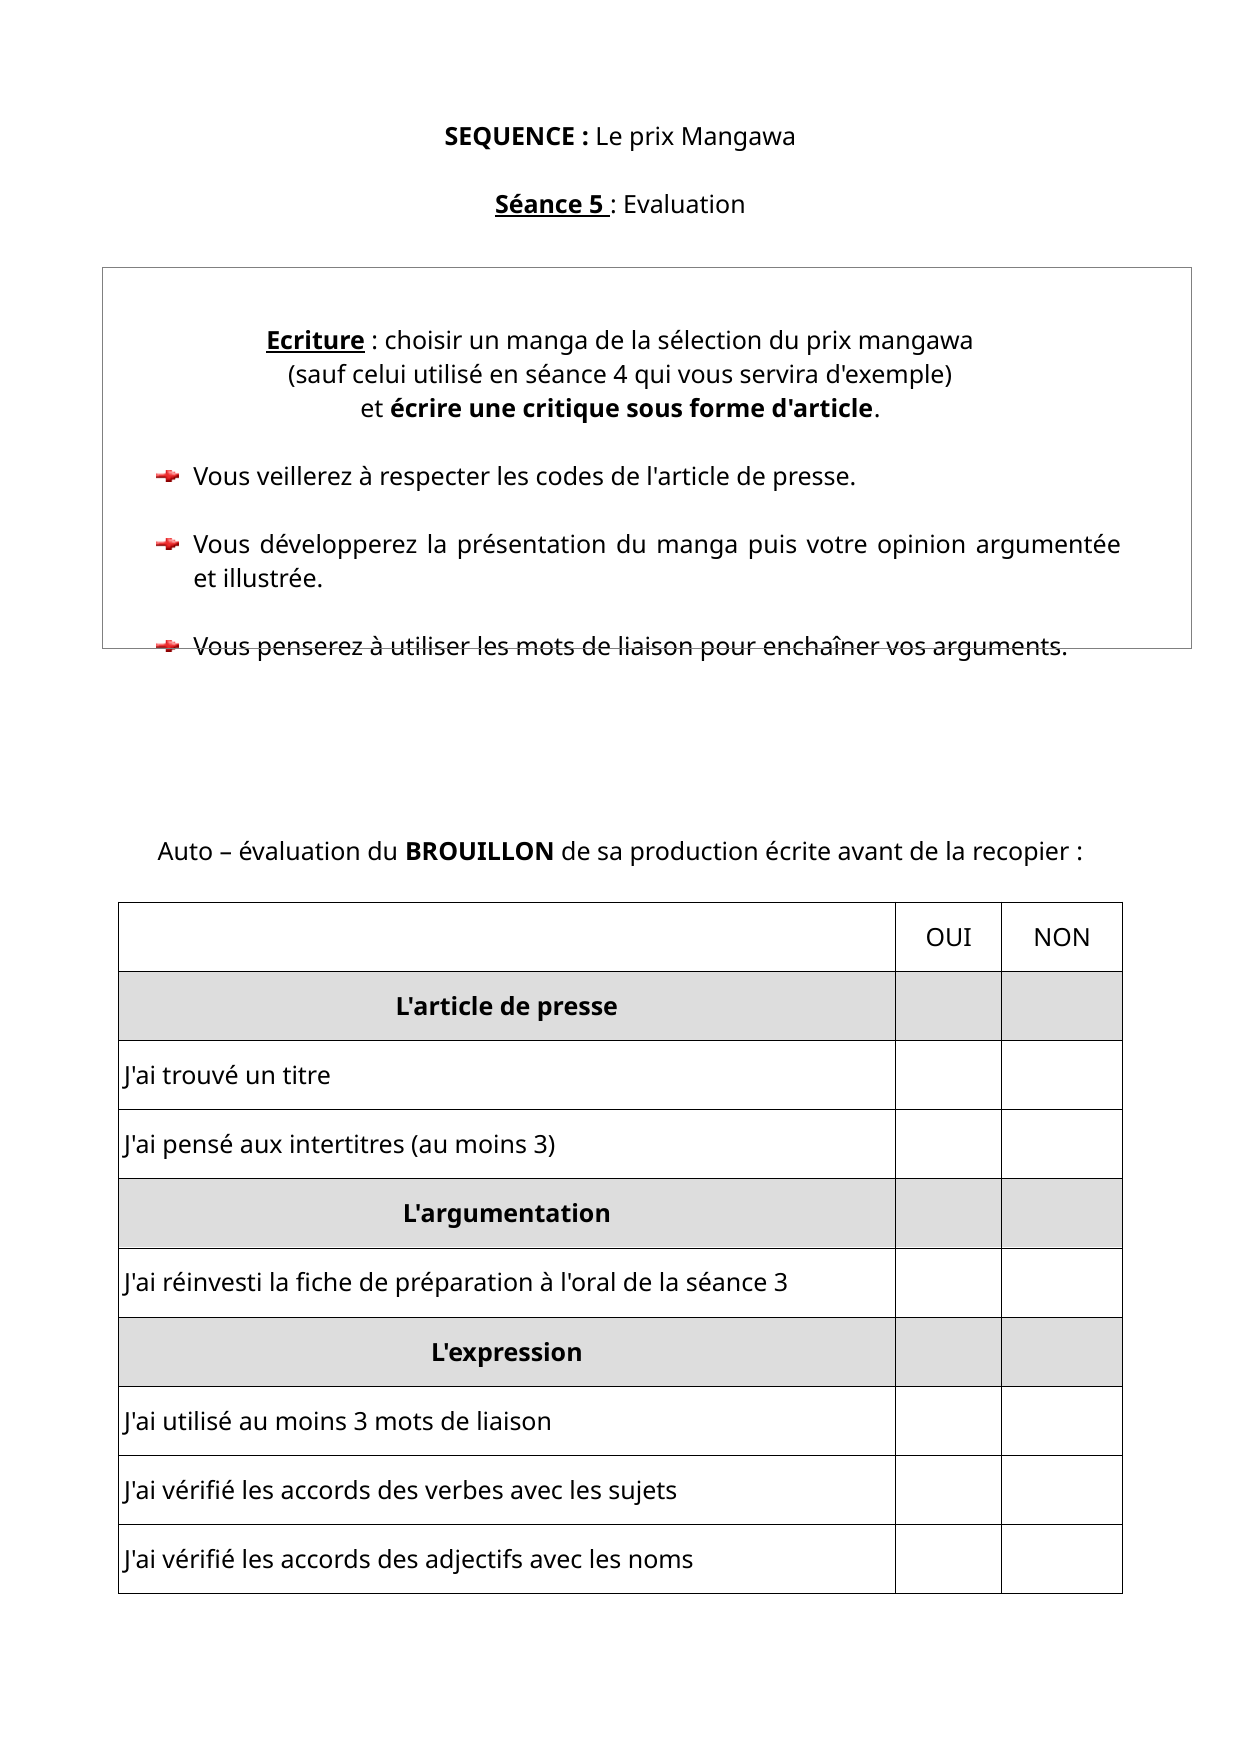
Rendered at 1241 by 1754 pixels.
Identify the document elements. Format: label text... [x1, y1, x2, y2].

text SEQUENCE : Le prix Mangawa [118, 118, 1122, 152]
table_cell J'ai trouvé un titre [119, 1041, 895, 1109]
table_cell [896, 1525, 1001, 1593]
table_cell [896, 1110, 1001, 1178]
table_cell [1002, 1041, 1122, 1109]
table_cell [1002, 1110, 1122, 1178]
text Séance 5 : Evaluation [118, 186, 1122, 220]
table_header OUI [896, 903, 1001, 971]
list Vous veillerez à respecter les codes de l'article de presse. [156, 459, 1122, 493]
table_header NON [1002, 903, 1122, 971]
table_cell [896, 1179, 1001, 1247]
table_cell L'article de presse [119, 972, 895, 1040]
table_cell [896, 1387, 1001, 1455]
table_cell J'ai pensé aux intertitres (au moins 3) [119, 1110, 895, 1178]
table_cell [1002, 1525, 1122, 1593]
table_cell J'ai réinvesti la fiche de préparation à l'oral de la séance 3 [119, 1249, 895, 1317]
list Vous développerez la présentation du manga puis votre opinion argumentée et illustrée. [156, 527, 1122, 595]
picture [156, 538, 179, 550]
table_cell [896, 1041, 1001, 1109]
table_cell [896, 972, 1001, 1040]
table_cell [1002, 1456, 1122, 1524]
table_cell [896, 1318, 1001, 1386]
table_cell L'argumentation [119, 1179, 895, 1247]
table_cell J'ai utilisé au moins 3 mots de liaison [119, 1387, 895, 1455]
table_cell J'ai vérifié les accords des verbes avec les sujets [119, 1456, 895, 1524]
table_cell L'expression [119, 1318, 895, 1386]
table_cell [1002, 1387, 1122, 1455]
table_cell [1002, 972, 1122, 1040]
table_header [119, 903, 895, 971]
text et écrire une critique sous forme d'article. [118, 391, 1122, 425]
table_cell [1002, 1249, 1122, 1317]
table_cell [896, 1249, 1001, 1317]
picture [156, 470, 179, 482]
table_cell [1002, 1179, 1122, 1247]
list Vous penserez à utiliser les mots de liaison pour enchaîner vos arguments. [156, 649, 1122, 663]
text Ecriture : choisir un manga de la sélection du prix mangawa [118, 322, 1122, 357]
table_cell J'ai vérifié les accords des adjectifs avec les noms [119, 1525, 895, 1593]
text (sauf celui utilisé en séance 4 qui vous servira d'exemple) [118, 357, 1122, 391]
picture [156, 640, 179, 648]
list Vous penserez à utiliser les mots de liaison pour enchaîner vos arguments. [156, 629, 1122, 648]
table_cell [896, 1456, 1001, 1524]
text Auto – évaluation du BROUILLON de sa production écrite avant de la recopier : [118, 833, 1122, 867]
table_cell [1002, 1318, 1122, 1386]
